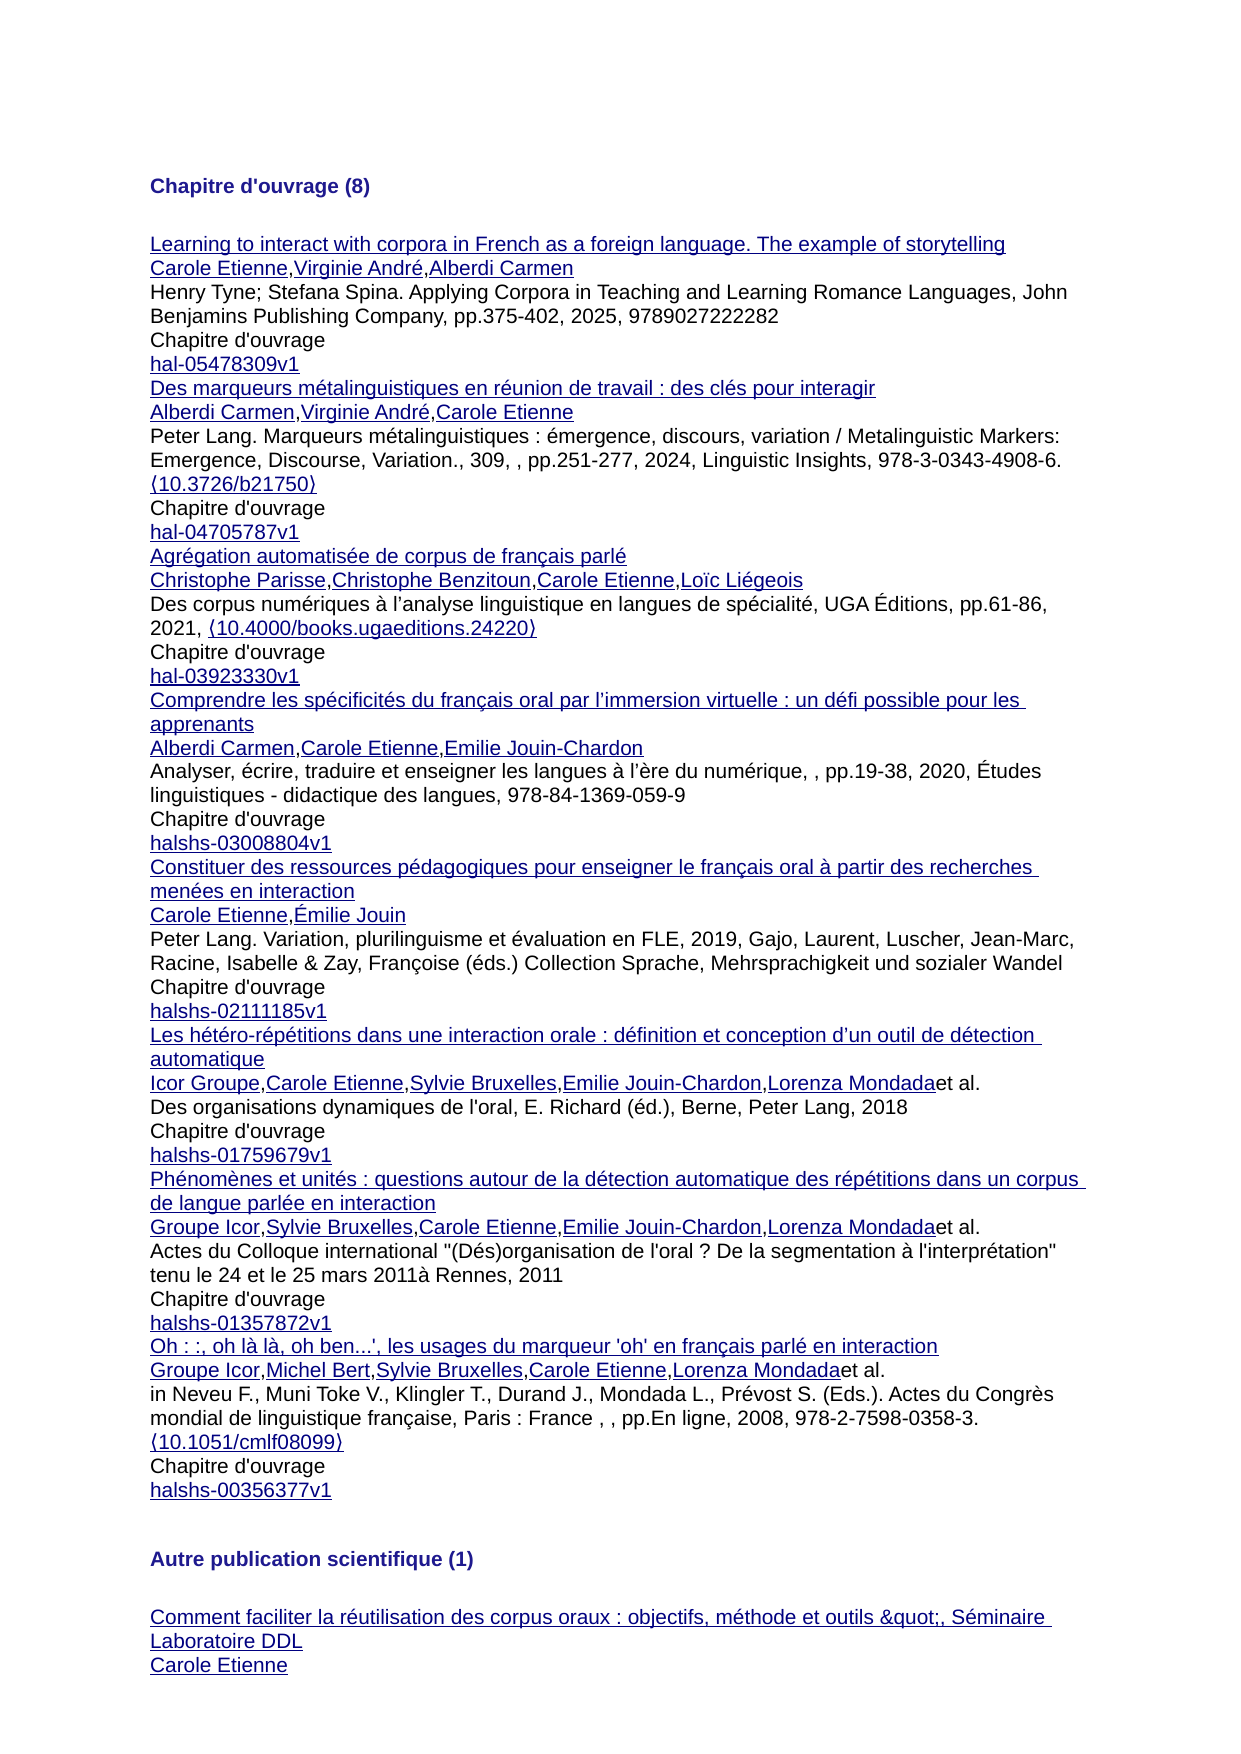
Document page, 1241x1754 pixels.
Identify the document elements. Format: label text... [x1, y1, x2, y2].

subtitle Autre publication scientifique (1) [150, 1547, 1090, 1571]
table_cell Agrégation automatisée de corpus de français parlé Christophe Parisse,Christophe Benzitoun,Carole Etienne,Loïc Liégeois Des corpus numériques à l’analyse linguistique en langues de spécialité, UGA Éditions, pp.61-86, 2021, ⟨10.4000/books.ugaeditions.24220⟩ Chapitre d'ouvrage hal-03923330v1 [150, 544, 1090, 687]
table_header Comment faciliter la réutilisation des corpus oraux : objectifs, méthode et outils &quot;, Séminaire Laboratoire DDL Carole Etienne [150, 1605, 1090, 1677]
table_cell Comprendre les spécificités du français oral par l’immersion virtuelle : un défi possible pour les apprenants Alberdi Carmen,Carole Etienne,Emilie Jouin-Chardon Analyser, écrire, traduire et enseigner les langues à l’ère du numérique, , pp.19-38, 2020, Études linguistiques - didactique des langues, 978-84-1369-059-9 Chapitre d'ouvrage halshs-03008804v1 [150, 688, 1090, 855]
table_cell Des marqueurs métalinguistiques en réunion de travail : des clés pour interagir Alberdi Carmen,Virginie André,Carole Etienne Peter Lang. Marqueurs métalinguistiques : émergence, discours, variation / Metalinguistic Markers: Emergence, Discourse, Variation., 309, , pp.251-277, 2024, Linguistic Insights, 978-3-0343-4908-6. ⟨10.3726/b21750⟩ Chapitre d'ouvrage hal-04705787v1 [150, 376, 1090, 544]
table_cell Phénomènes et unités : questions autour de la détection automatique des répétitions dans un corpus de langue parlée en interaction Groupe Icor,Sylvie Bruxelles,Carole Etienne,Emilie Jouin-Chardon,Lorenza Mondadaet al. Actes du Colloque international "(Dés)organisation de l'oral ? De la segmentation à l'interprétation" tenu le 24 et le 25 mars 2011à Rennes, 2011 Chapitre d'ouvrage halshs-01357872v1 [150, 1167, 1090, 1334]
table_cell Les hétéro-répétitions dans une interaction orale : définition et conception d’un outil de détection automatique Icor Groupe,Carole Etienne,Sylvie Bruxelles,Emilie Jouin-Chardon,Lorenza Mondadaet al. Des organisations dynamiques de l'oral, E. Richard (éd.), Berne, Peter Lang, 2018 Chapitre d'ouvrage halshs-01759679v1 [150, 1023, 1090, 1167]
table_header Learning to interact with corpora in French as a foreign language. The example of storytelling Carole Etienne,Virginie André,Alberdi Carmen Henry Tyne; Stefana Spina. Applying Corpora in Teaching and Learning Romance Languages, John Benjamins Publishing Company, pp.375-402, 2025, 9789027222282 Chapitre d'ouvrage hal-05478309v1 [150, 232, 1090, 376]
subtitle Chapitre d'ouvrage (8) [150, 174, 1090, 198]
table_cell Constituer des ressources pédagogiques pour enseigner le français oral à partir des recherches menées en interaction Carole Etienne,Émilie Jouin Peter Lang. Variation, plurilinguisme et évaluation en FLE, 2019, Gajo, Laurent, Luscher, Jean-Marc, Racine, Isabelle & Zay, Françoise (éds.) Collection Sprache, Mehrsprachigkeit und sozialer Wandel Chapitre d'ouvrage halshs-02111185v1 [150, 855, 1090, 1023]
table_cell Oh : :, oh là là, oh ben...', les usages du marqueur 'oh' en français parlé en interaction Groupe Icor,Michel Bert,Sylvie Bruxelles,Carole Etienne,Lorenza Mondadaet al. in Neveu F., Muni Toke V., Klingler T., Durand J., Mondada L., Prévost S. (Eds.). Actes du Congrès mondial de linguistique française, Paris : France , , pp.En ligne, 2008, 978-2-7598-0358-3. ⟨10.1051/cmlf08099⟩ Chapitre d'ouvrage halshs-00356377v1 [150, 1334, 1090, 1502]
